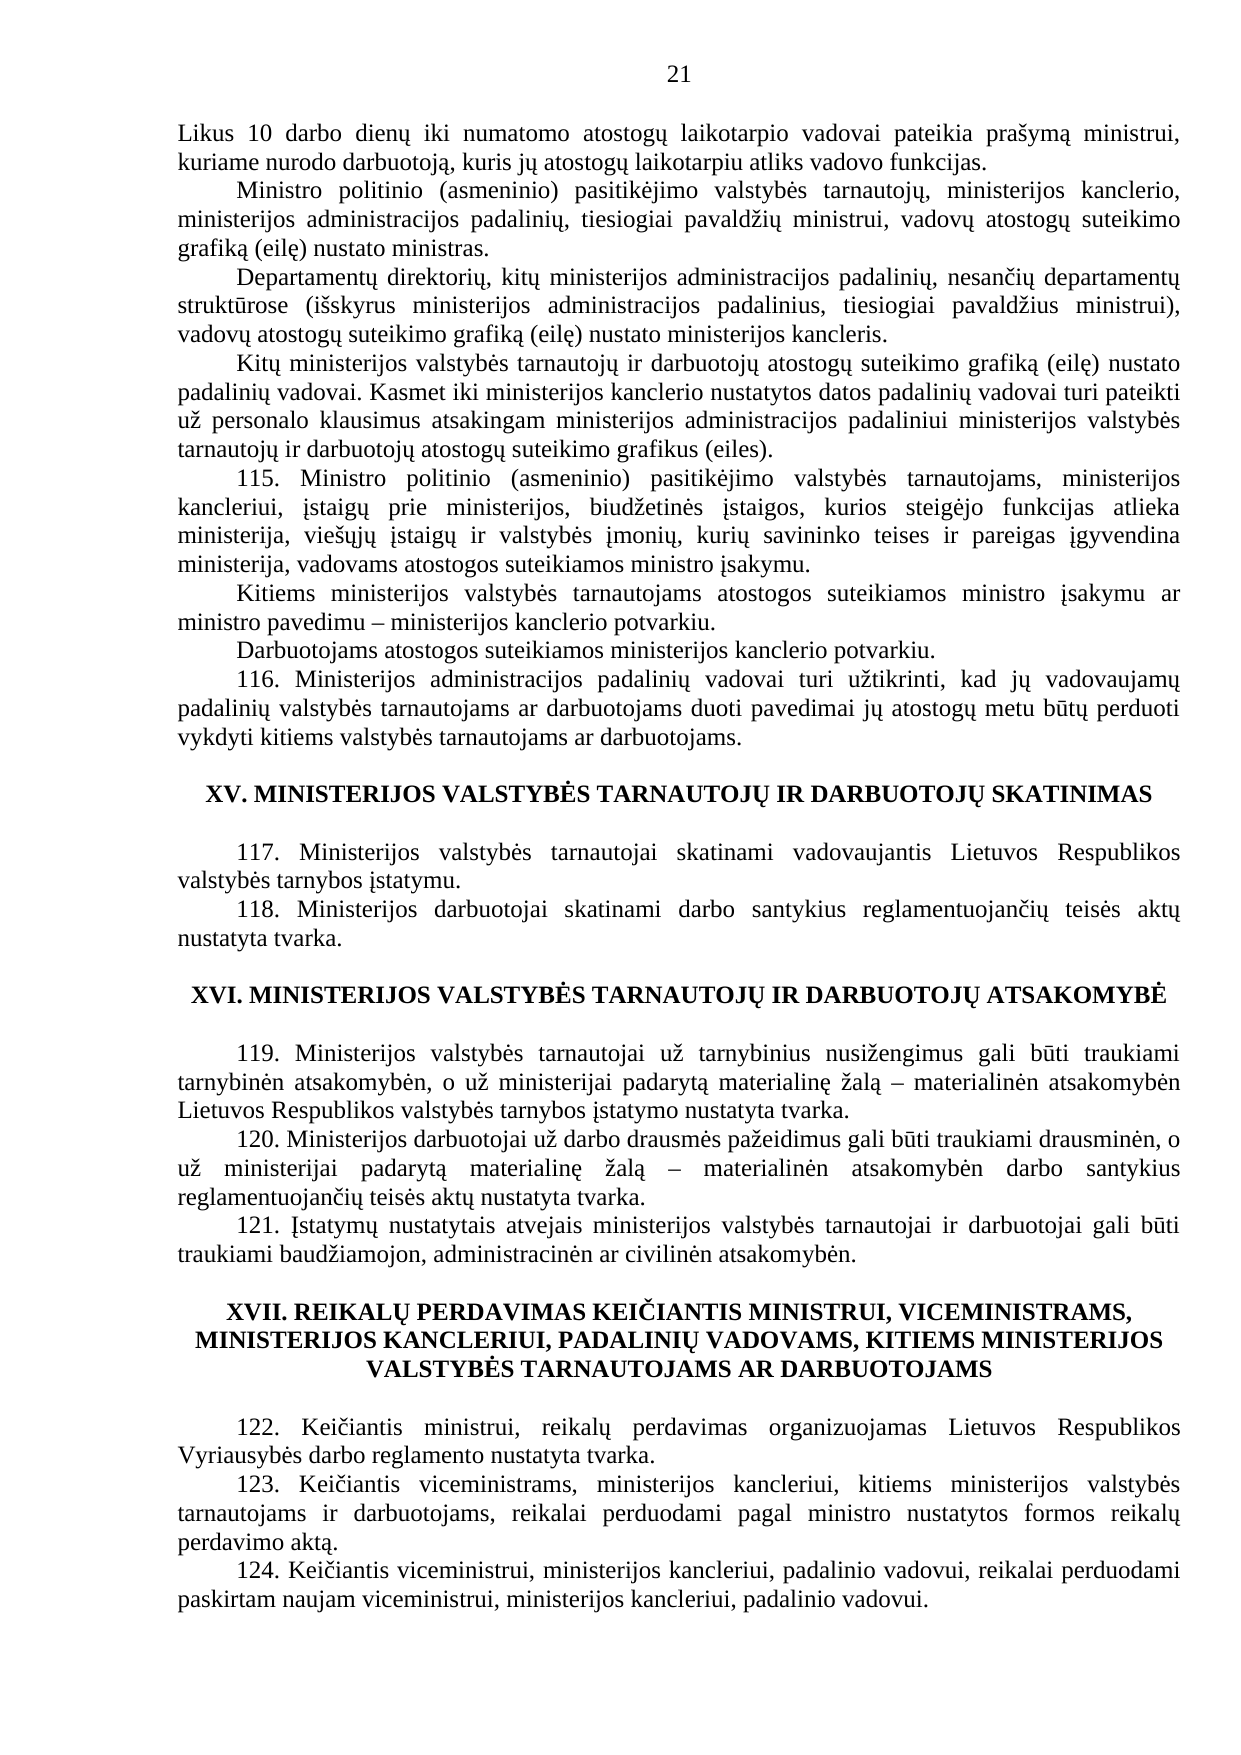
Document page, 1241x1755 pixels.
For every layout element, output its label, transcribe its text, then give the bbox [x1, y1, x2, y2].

text 117. Ministerijos valstybės tarnautojai skatinami vadovaujantis Lietuvos Respublikos valstybės tarnybos įstatymu. [177, 837, 1181, 894]
text 123. Keičiantis viceministrams, ministerijos kancleriui, kitiems ministerijos valstybės tarnautojams ir darbuotojams, reikalai perduodami pagal ministro nustatytos formos reikalų perdavimo aktą. [177, 1469, 1181, 1556]
text Likus 10 darbo dienų iki numatomo atostogų laikotarpio vadovai pateikia prašymą ministrui, kuriame nurodo darbuotoją, kuris jų atostogų laikotarpiu atliks vadovo funkcijas. [177, 118, 1181, 176]
text XVI. MINISTERIJOS VALSTYBĖS TARNAUTOJŲ IR DARBUOTOJŲ ATSAKOMYBĖ [177, 981, 1181, 1009]
text Darbuotojams atostogos suteikiamos ministerijos kanclerio potvarkiu. [177, 636, 1181, 664]
text Kitų ministerijos valstybės tarnautojų ir darbuotojų atostogų suteikimo grafiką (eilę) nustato padalinių vadovai. Kasmet iki ministerijos kanclerio nustatytos datos padalinių vadovai turi pateikti už personalo klausimus atsakingam ministerijos administracijos padaliniui ministerijos valstybės tarnautojų ir darbuotojų atostogų suteikimo grafikus (eiles). [177, 348, 1181, 463]
text 115. Ministro politinio (asmeninio) pasitikėjimo valstybės tarnautojams, ministerijos kancleriui, įstaigų prie ministerijos, biudžetinės įstaigos, kurios steigėjo funkcijas atlieka ministerija, viešųjų įstaigų ir valstybės įmonių, kurių savininko teises ir pareigas įgyvendina ministerija, vadovams atostogos suteikiamos ministro įsakymu. [177, 463, 1181, 578]
text Ministro politinio (asmeninio) pasitikėjimo valstybės tarnautojų, ministerijos kanclerio, ministerijos administracijos padalinių, tiesiogiai pavaldžių ministrui, vadovų atostogų suteikimo grafiką (eilę) nustato ministras. [177, 176, 1181, 262]
text 122. Keičiantis ministrui, reikalų perdavimas organizuojamas Lietuvos Respublikos Vyriausybės darbo reglamento nustatyta tvarka. [177, 1412, 1181, 1469]
text 118. Ministerijos darbuotojai skatinami darbo santykius reglamentuojančių teisės aktų nustatyta tvarka. [177, 894, 1181, 952]
text 116. Ministerijos administracijos padalinių vadovai turi užtikrinti, kad jų vadovaujamų padalinių valstybės tarnautojams ar darbuotojams duoti pavedimai jų atostogų metu būtų perduoti vykdyti kitiems valstybės tarnautojams ar darbuotojams. [177, 664, 1181, 751]
text Kitiems ministerijos valstybės tarnautojams atostogos suteikiamos ministro įsakymu ar ministro pavedimu – ministerijos kanclerio potvarkiu. [177, 578, 1181, 636]
text 121. Įstatymų nustatytais atvejais ministerijos valstybės tarnautojai ir darbuotojai gali būti traukiami baudžiamojon, administracinėn ar civilinėn atsakomybėn. [177, 1211, 1181, 1268]
text XV. MINISTERIJOS VALSTYBĖS TARNAUTOJŲ IR DARBUOTOJŲ SKATINIMAS [177, 779, 1181, 808]
text XVII. REIKALŲ PERDAVIMAS KEIČIANTIS MINISTRUI, VICEMINISTRAMS, MINISTERIJOS KANCLERIUI, PADALINIŲ VADOVAMS, KITIEMS MINISTERIJOS VALSTYBĖS TARNAUTOJAMS AR DARBUOTOJAMS [177, 1297, 1181, 1383]
text Departamentų direktorių, kitų ministerijos administracijos padalinių, nesančių departamentų struktūrose (išskyrus ministerijos administracijos padalinius, tiesiogiai pavaldžius ministrui), vadovų atostogų suteikimo grafiką (eilę) nustato ministerijos kancleris. [177, 262, 1181, 348]
text 120. Ministerijos darbuotojai už darbo drausmės pažeidimus gali būti traukiami drausminėn, o už ministerijai padarytą materialinę žalą – materialinėn atsakomybėn darbo santykius reglamentuojančių teisės aktų nustatyta tvarka. [177, 1124, 1181, 1211]
text 119. Ministerijos valstybės tarnautojai už tarnybinius nusižengimus gali būti traukiami tarnybinėn atsakomybėn, o už ministerijai padarytą materialinę žalą – materialinėn atsakomybėn Lietuvos Respublikos valstybės tarnybos įstatymo nustatyta tvarka. [177, 1038, 1181, 1124]
text 124. Keičiantis viceministrui, ministerijos kancleriui, padalinio vadovui, reikalai perduodami paskirtam naujam viceministrui, ministerijos kancleriui, padalinio vadovui. [177, 1556, 1181, 1613]
